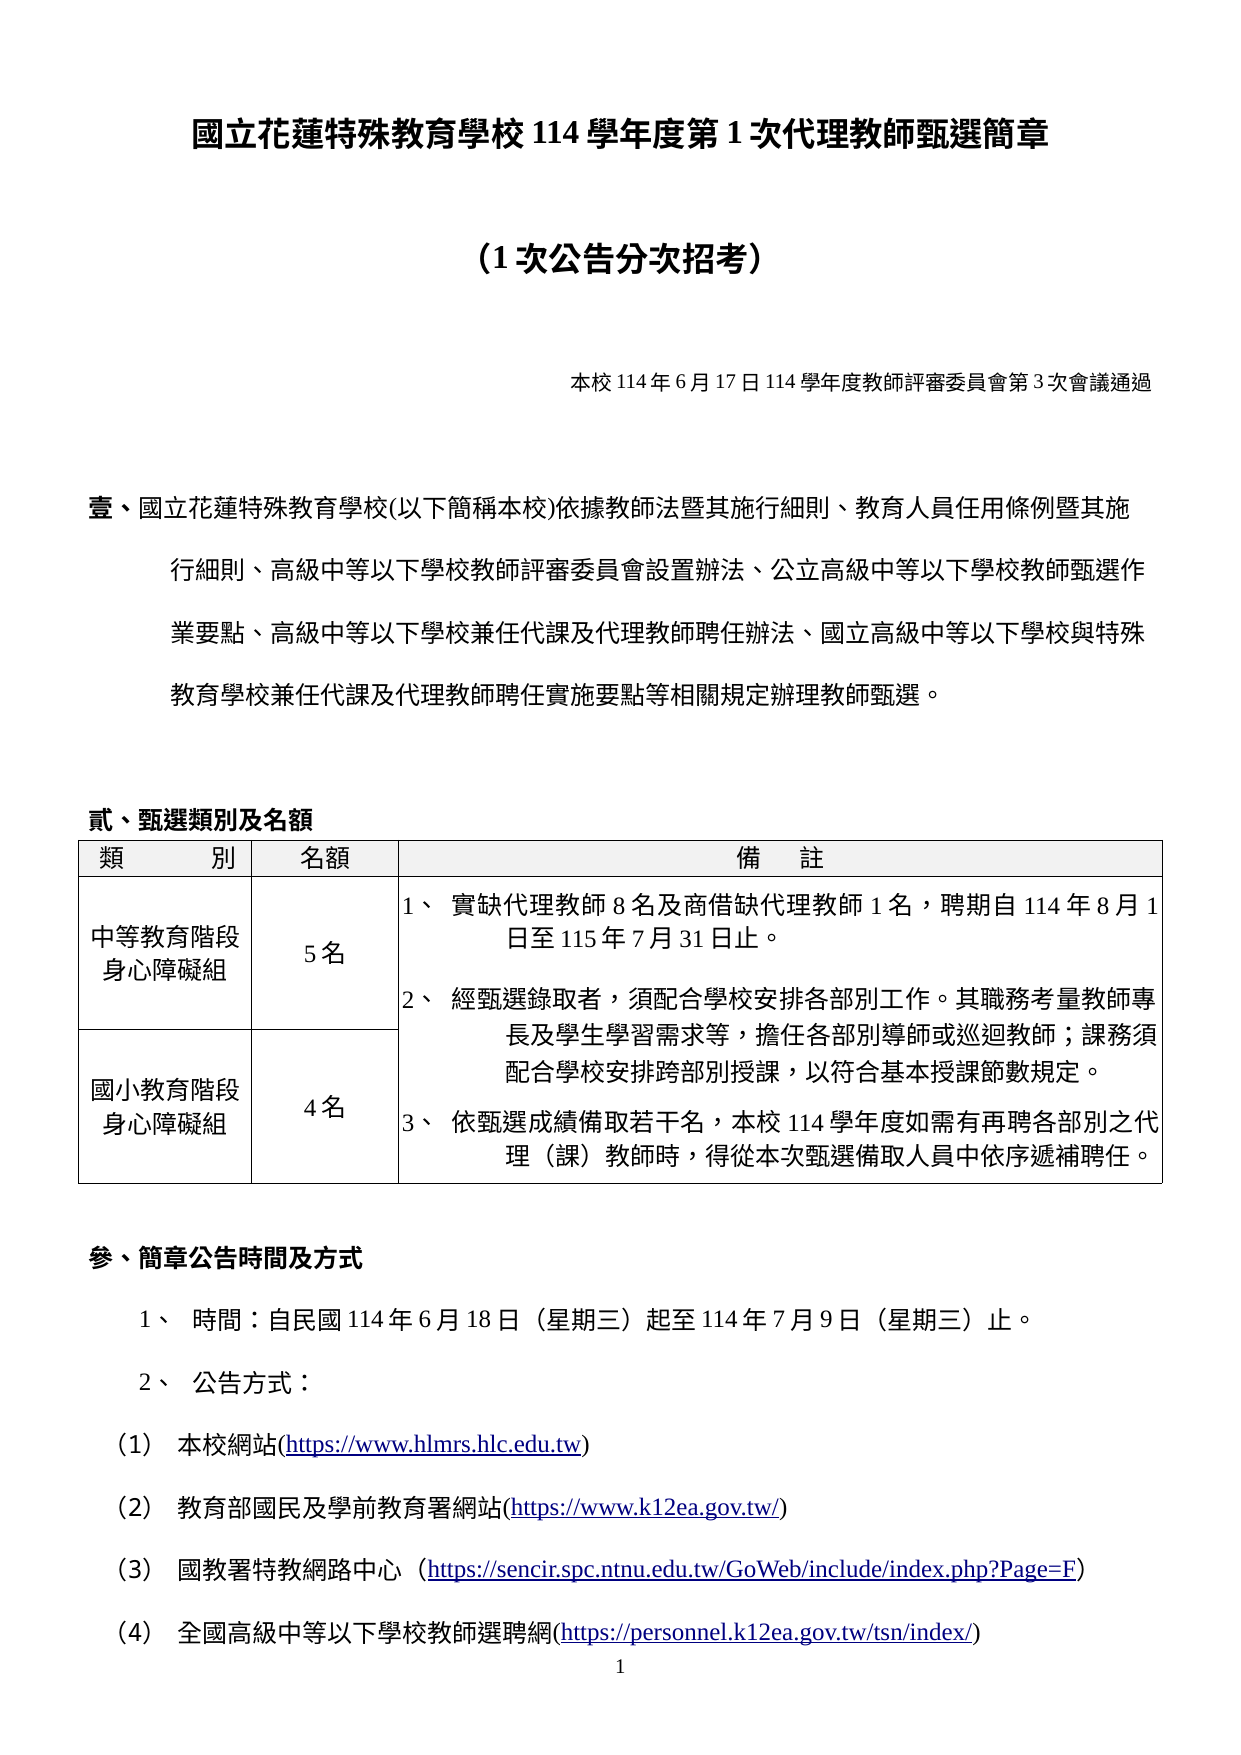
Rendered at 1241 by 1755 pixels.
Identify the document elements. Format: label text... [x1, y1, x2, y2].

table_cell 中等教育階段 身心障礙組 [79, 877, 251, 1029]
text （1次公告分次招考） [89, 215, 1152, 277]
table_header 類 別 [79, 841, 251, 876]
list 國教署特教網路中心（https://sencir.spc.ntnu.edu.tw/GoWeb/include/index.php?Page=F） [102, 1527, 1152, 1590]
table_header 備 註 [399, 841, 1162, 876]
list 時間：自民國114年6月18日（星期三）起至114年7月9日（星期三）止。 [139, 1277, 1152, 1340]
table_cell 5名 [252, 877, 398, 1029]
text 國立花蓮特殊教育學校114學年度第1次代理教師甄選簡章 [89, 90, 1152, 152]
table_cell 4名 [252, 1030, 398, 1183]
table_cell 實缺代理教師8名及商借缺代理教師1名，聘期自114年8月1日至115年7月31日止。 經甄選錄取者，須配合學校安排各部別工作。其職務考量教師專長及學生學習需求等，擔任各部別導師或巡迴教師；課務須配合學校安排跨部別授課，以符合基本授課節數規定。 依甄選成績備取若干名，本校114學年度如需有再聘各部別之代理（課）教師時，得從本次甄選備取人員中依序遞補聘任。 [399, 877, 1162, 1183]
table_header 名額 [252, 841, 398, 876]
list 簡章公告時間及方式 [89, 1215, 1152, 1277]
list 全國高級中等以下學校教師選聘網(https://personnel.k12ea.gov.tw/tsn/index/) [102, 1590, 1152, 1652]
list 教育部國民及學前教育署網站(https://www.k12ea.gov.tw/) [102, 1465, 1152, 1527]
list 公告方式： [139, 1340, 1152, 1402]
list 本校網站(https://www.hlmrs.hlc.edu.tw) [102, 1402, 1152, 1465]
table_cell 國小教育階段 身心障礙組 [79, 1030, 251, 1183]
list 國立花蓮特殊教育學校(以下簡稱本校)依據教師法暨其施行細則、教育人員任用條例暨其施行細則、高級中等以下學校教師評審委員會設置辦法、公立高級中等以下學校教師甄選作業要點、高級中等以下學校兼任代課及代理教師聘任辦法、國立高級中等以下學校與特殊教育學校兼任代課及代理教師聘任實施要點等相關規定辦理教師甄選。 [89, 465, 1152, 715]
list 甄選類別及名額 [89, 777, 1152, 840]
text 本校114年6月17日114學年度教師評審委員會第3次會議通過 [89, 340, 1152, 402]
